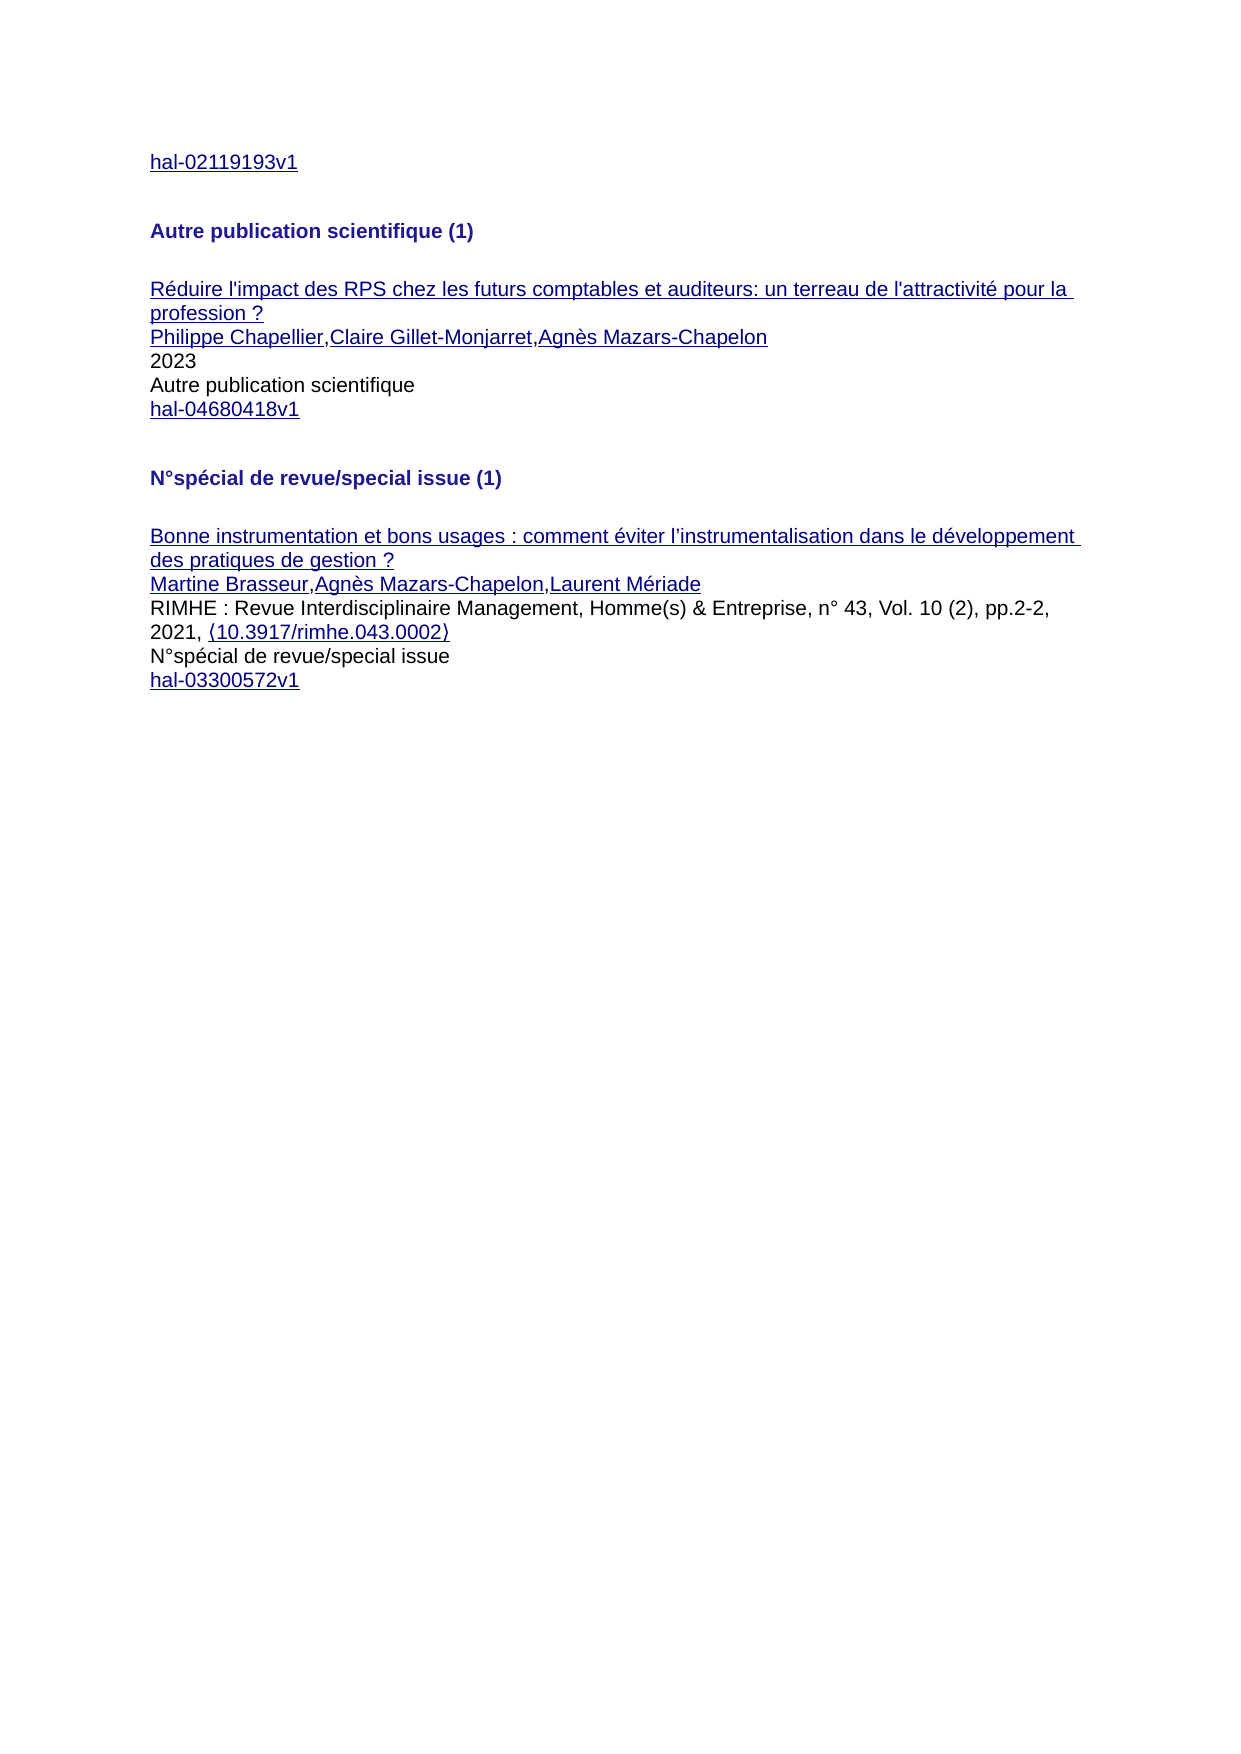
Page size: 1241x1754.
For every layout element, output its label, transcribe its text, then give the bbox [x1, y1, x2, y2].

subtitle Autre publication scientifique (1) [150, 219, 1090, 243]
table_header Bonne instrumentation et bons usages : comment éviter l’instrumentalisation dans le développement des pratiques de gestion ? Martine Brasseur,Agnès Mazars-Chapelon,Laurent Mériade RIMHE : Revue Interdisciplinaire Management, Homme(s) & Entreprise, n° 43, Vol. 10 (2), pp.2-2, 2021, ⟨10.3917/rimhe.043.0002⟩ N°spécial de revue/special issue hal-03300572v1 [150, 524, 1090, 692]
table_cell hal-02119193v1 [150, 150, 1090, 174]
subtitle N°spécial de revue/special issue (1) [150, 466, 1090, 489]
table_header Réduire l'impact des RPS chez les futurs comptables et auditeurs: un terreau de l'attractivité pour la profession ? Philippe Chapellier,Claire Gillet-Monjarret,Agnès Mazars-Chapelon 2023 Autre publication scientifique hal-04680418v1 [150, 277, 1090, 421]
